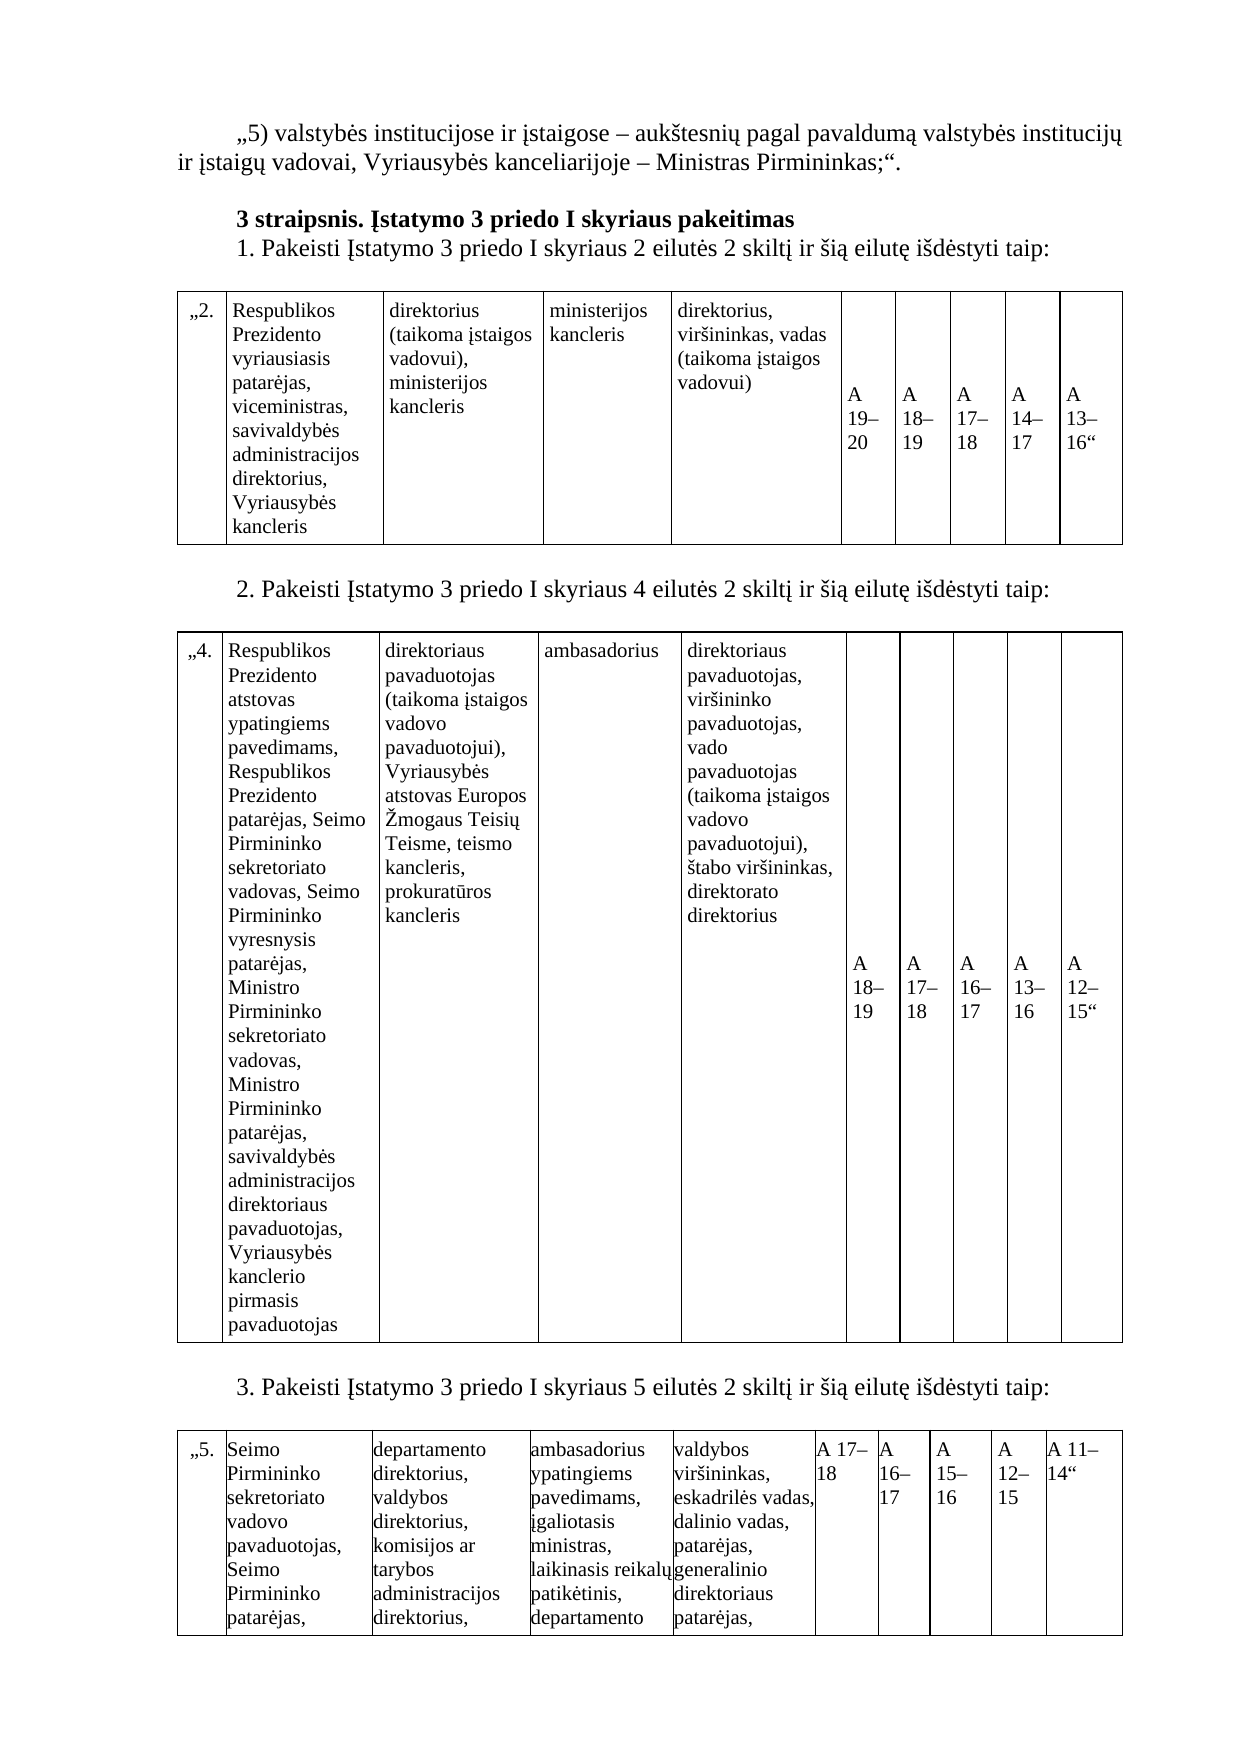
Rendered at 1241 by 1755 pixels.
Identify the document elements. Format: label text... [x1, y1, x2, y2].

table_header departamento direktorius, valdybos direktorius, komisijos ar tarybos administracijos direktorius, [373, 1431, 530, 1635]
table_header ambasadorius [539, 633, 681, 1342]
table_header A 18–19 [896, 292, 950, 544]
table_header „2. [178, 292, 226, 544]
table_header A 11–14“ [1047, 1431, 1122, 1635]
table_header valdybos viršininkas, eskadrilės vadas, dalinio vadas, patarėjas, generalinio direktoriaus patarėjas, [674, 1431, 815, 1635]
table_header Seimo Pirmininko sekretoriato vadovo pavaduotojas, Seimo Pirmininko patarėjas, [227, 1431, 372, 1635]
table_header ministerijos kancleris [544, 292, 671, 544]
table_header A 13–16“ [1061, 292, 1122, 544]
table_header A 17–18 [816, 1431, 878, 1635]
table_header „5. [178, 1431, 226, 1635]
table_header Respublikos Prezidento atstovas ypatingiems pavedimams, Respublikos Prezidento patarėjas, Seimo Pirmininko sekretoriato vadovas, Seimo Pirmininko vyresnysis patarėjas, Ministro Pirmininko sekretoriato vadovas, Ministro Pirmininko patarėjas, savivaldybės administracijos direktoriaus pavaduotojas, Vyriausybės kanclerio pirmasis pavaduotojas [223, 633, 379, 1342]
table_header A 19–20 [842, 292, 895, 544]
text 2. Pakeisti Įstatymo 3 priedo I skyriaus 4 eilutės 2 skiltį ir šią eilutę išdėstyti taip: [177, 574, 1122, 603]
table_header A 12–15 [992, 1431, 1046, 1635]
table_header direktoriaus pavaduotojas, viršininko pavaduotojas, vado pavaduotojas (taikoma įstaigos vadovo pavaduotojui), štabo viršininkas, direktorato direktorius [682, 633, 846, 1342]
table_header A 15–16 [931, 1431, 991, 1635]
text 3 straipsnis. Įstatymo 3 priedo I skyriaus pakeitimas [177, 204, 1122, 233]
table_header A 17–18 [901, 633, 953, 1342]
table_header ambasadorius ypatingiems pavedimams, įgaliotasis ministras, laikinasis reikalų patikėtinis, departamento [531, 1431, 673, 1635]
table_header direktorius (taikoma įstaigos vadovui), ministerijos kancleris [384, 292, 543, 544]
table_header Respublikos Prezidento vyriausiasis patarėjas, viceministras, savivaldybės administracijos direktorius, Vyriausybės kancleris [227, 292, 383, 544]
table_header direktorius, viršininkas, vadas (taikoma įstaigos vadovui) [672, 292, 841, 544]
table_header „4. [178, 633, 222, 1342]
table_header direktoriaus pavaduotojas (taikoma įstaigos vadovo pavaduotojui), Vyriausybės atstovas Europos Žmogaus Teisių Teisme, teismo kancleris, prokuratūros kancleris [380, 633, 538, 1342]
table_header A 17–18 [951, 292, 1005, 544]
table_header A 18–19 [847, 633, 899, 1342]
table_header A 16–17 [954, 633, 1007, 1342]
table_header A 13–16 [1008, 633, 1061, 1342]
text „5) valstybės institucijose ir įstaigose – aukštesnių pagal pavaldumą valstybės institucijų ir įstaigų vadovai, Vyriausybės kanceliarijoje – Ministras Pirmininkas;“. [177, 118, 1122, 176]
text 1. Pakeisti Įstatymo 3 priedo I skyriaus 2 eilutės 2 skiltį ir šią eilutę išdėstyti taip: [177, 233, 1122, 262]
table_header A 14–17 [1006, 292, 1059, 544]
table_header A 12–15“ [1062, 633, 1122, 1342]
table_header A 16–17 [879, 1431, 929, 1635]
text 3. Pakeisti Įstatymo 3 priedo I skyriaus 5 eilutės 2 skiltį ir šią eilutę išdėstyti taip: [177, 1372, 1122, 1401]
